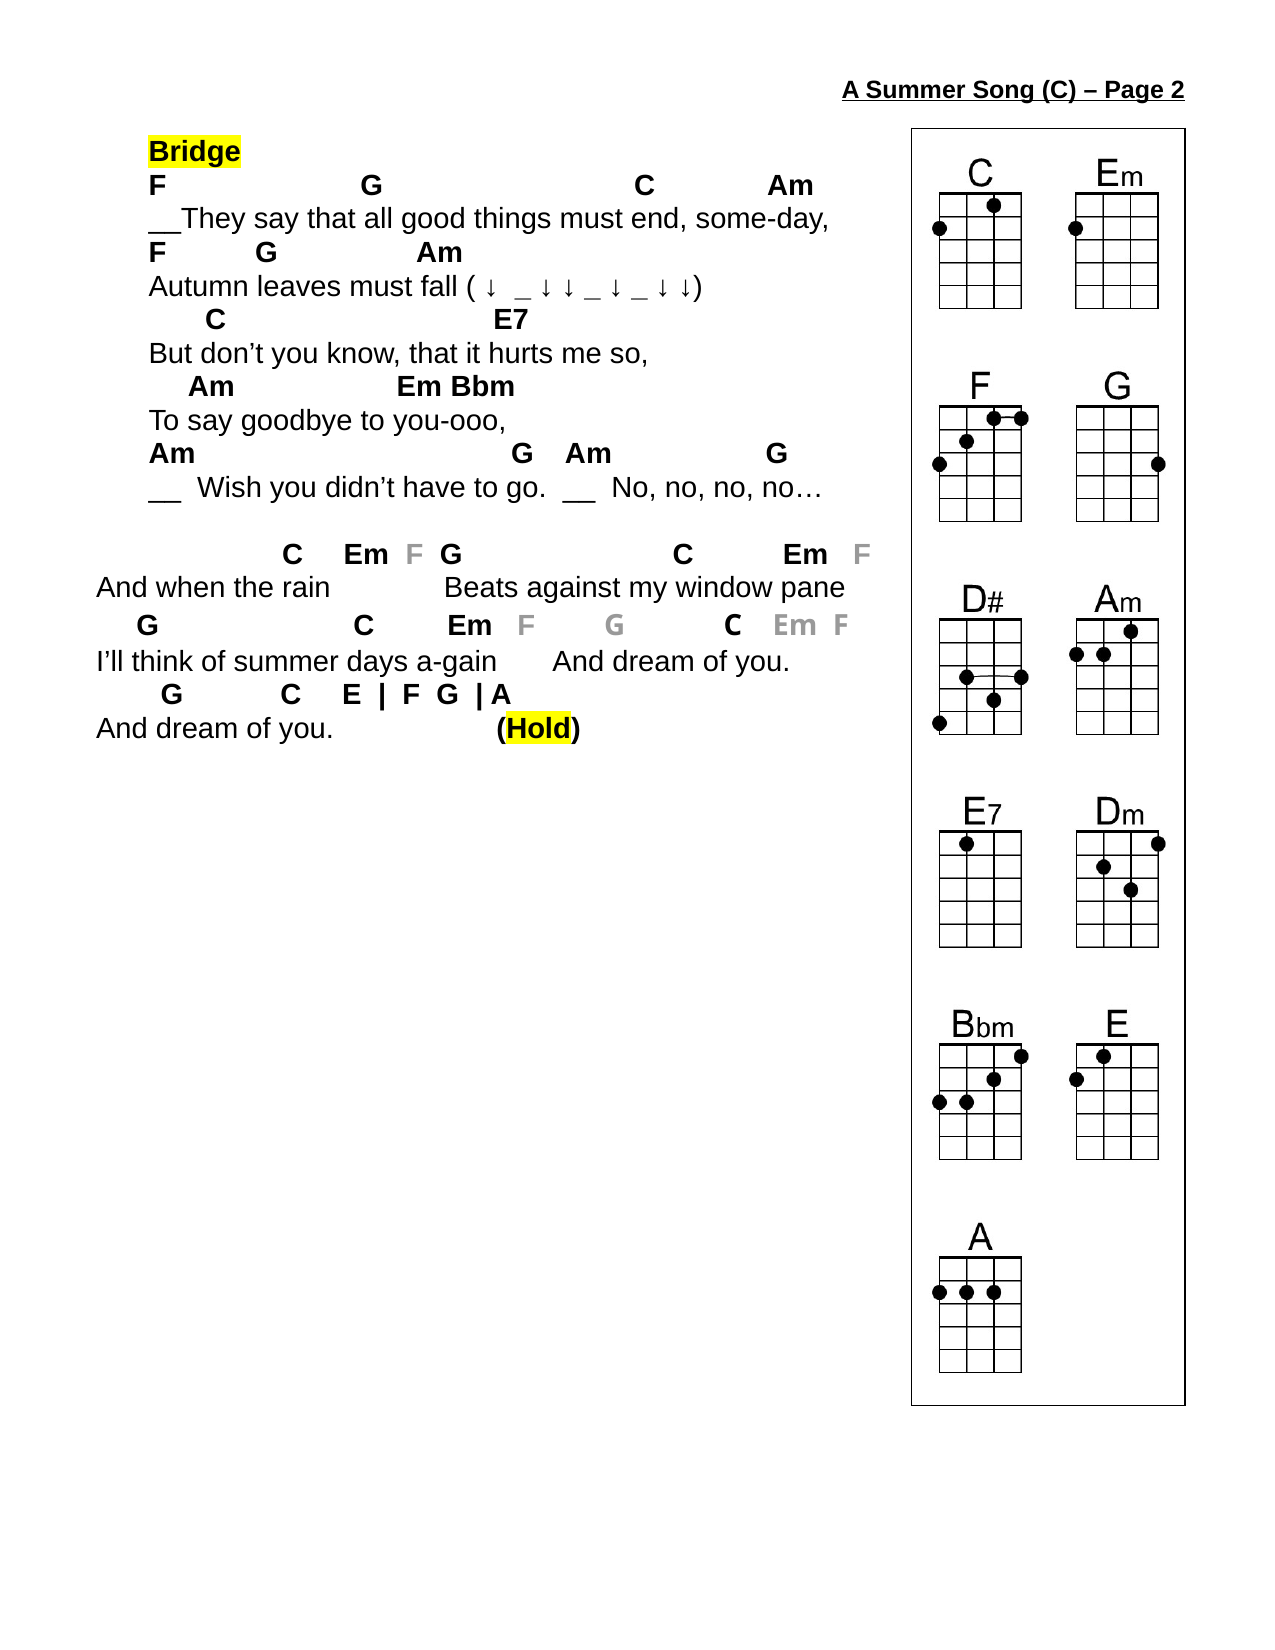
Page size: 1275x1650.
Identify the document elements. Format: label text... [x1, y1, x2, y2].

picture [917, 772, 1043, 970]
picture [1054, 772, 1180, 970]
picture [917, 347, 1043, 544]
picture [1053, 134, 1180, 331]
table_header [912, 129, 1048, 342]
picture [917, 134, 1043, 331]
table_cell [1048, 342, 1184, 554]
picture [1054, 985, 1180, 1182]
picture [917, 1198, 1043, 1395]
picture [1054, 560, 1180, 757]
table_cell [912, 767, 1048, 980]
table_cell [912, 554, 1048, 767]
table_cell [1048, 554, 1184, 767]
table_header Bridge F G C Am __They say that all good things must end, some-day, F G Am Autumn leaves must fall ( ↓ _ ↓ ↓ _ ↓ _ ↓ ↓) C E7 But don’t you know, that it hurts me so, Am Em Bbm To say goodbye to you-ooo, Am G Am G __ Wish you didn’t have to go. __ No, no, no, no… C Em F G C Em F And when the rain Beats against my window pane G C Em F G C Em F I’ll think of summer days a-gain And dream of you. G C E | F G | A And dream of you. (Hold) [90, 128, 911, 1405]
picture [917, 560, 1043, 757]
table_cell [1048, 767, 1184, 980]
table_cell [912, 980, 1048, 1192]
table_header [1048, 129, 1184, 342]
picture [1054, 347, 1180, 544]
table_cell [912, 342, 1048, 554]
text A Summer Song (C) – Page 2 [90, 75, 1185, 104]
table_cell [912, 1193, 1048, 1405]
table_cell [1048, 980, 1184, 1192]
table_cell [1048, 1193, 1184, 1405]
picture [917, 985, 1043, 1182]
